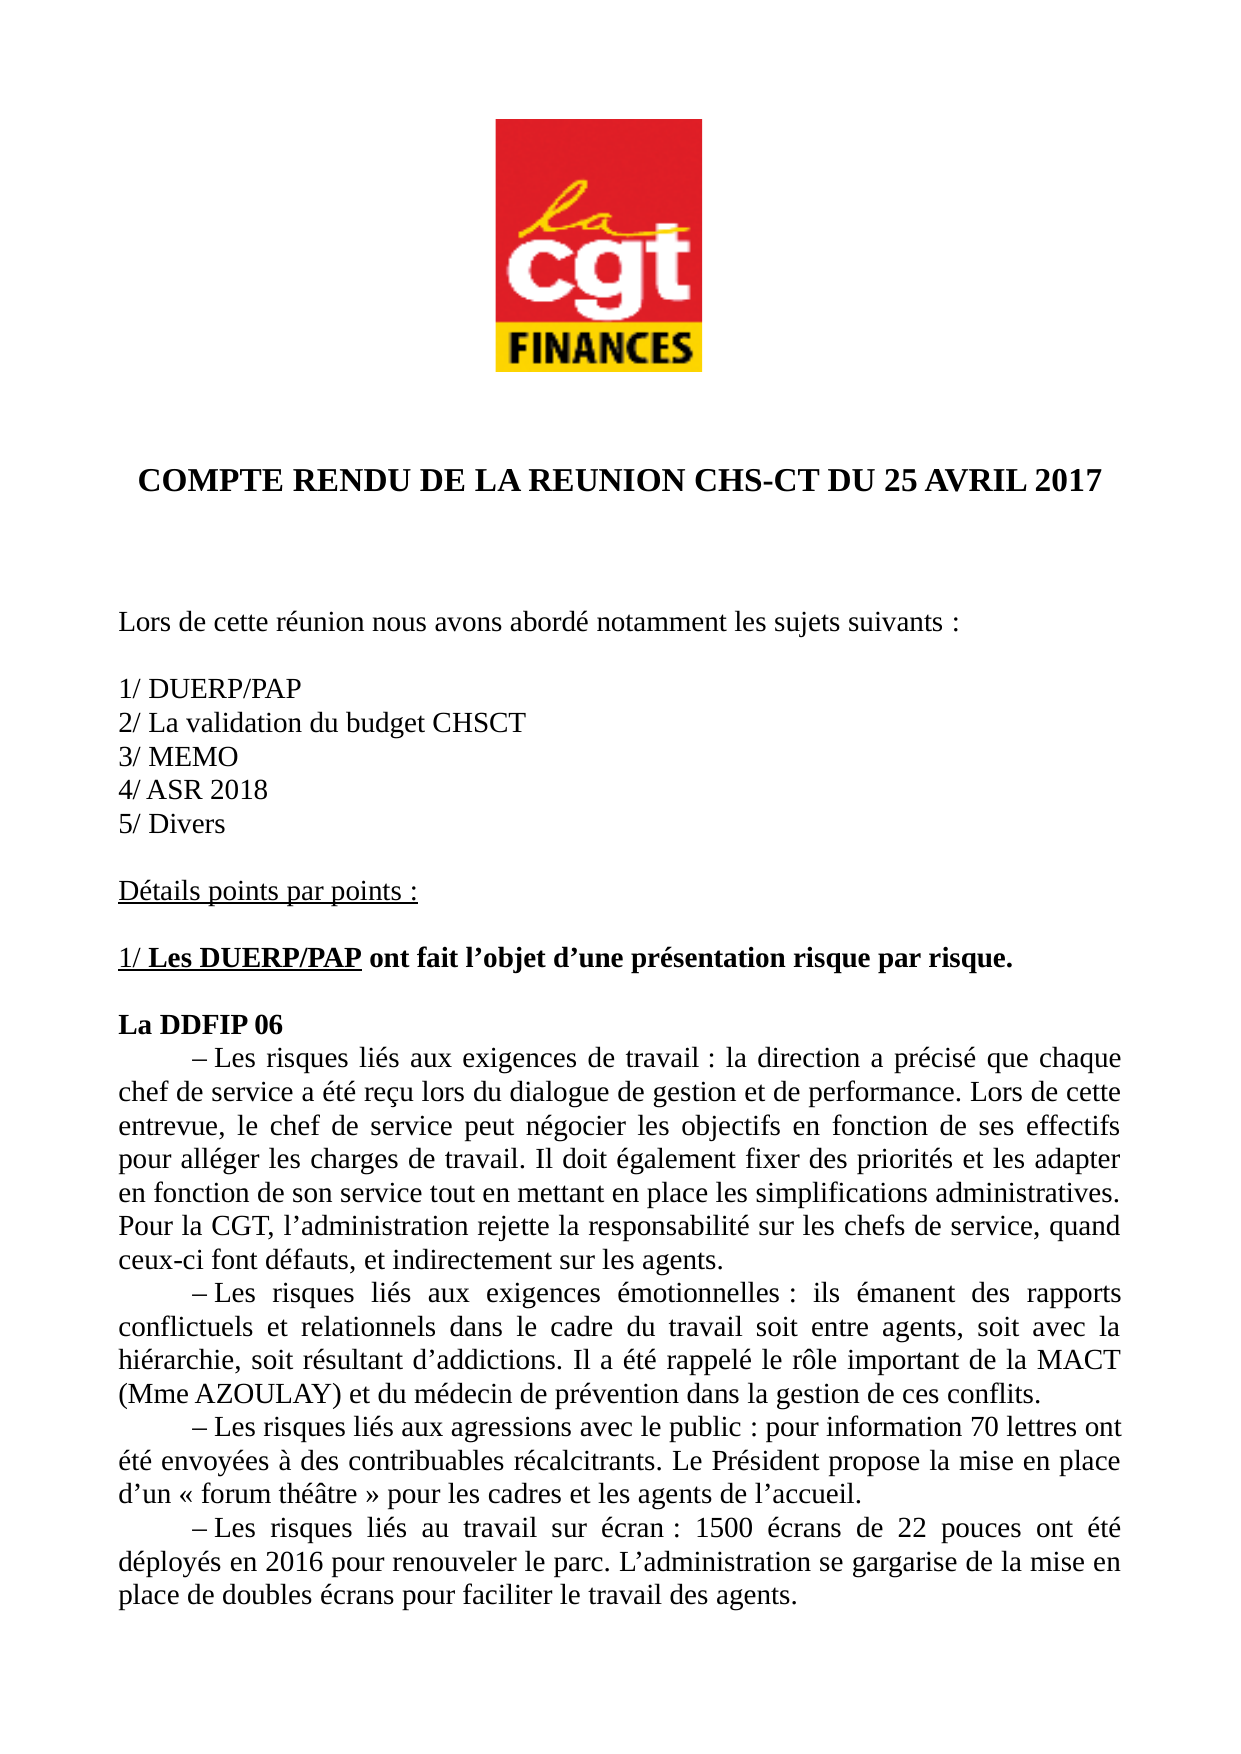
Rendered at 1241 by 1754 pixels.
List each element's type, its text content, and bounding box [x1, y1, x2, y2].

text – Les risques liés au travail sur écran : 1500 écrans de 22 pouces ont été déployés en 2016 pour renouveler le parc. L’administration se gargarise de la mise en place de doubles écrans pour faciliter le travail des agents. [118, 1510, 1122, 1611]
text 3/ MEMO [118, 739, 1122, 772]
text 2/ La validation du budget CHSCT [118, 705, 1122, 739]
text COMPTE RENDU DE LA REUNION CHS-CT DU 25 AVRIL 2017 [118, 460, 1122, 498]
text 1/ DUERP/PAP [118, 672, 1122, 705]
text – Les risques liés aux exigences de travail : la direction a précisé que chaque chef de service a été reçu lors du dialogue de gestion et de performance. Lors de cette entrevue, le chef de service peut négocier les objectifs en fonction de ses effectifs pour alléger les charges de travail. Il doit également fixer des priorités et les adapter en fonction de son service tout en mettant en place les simplifications administratives. [118, 1041, 1122, 1208]
text – Les risques liés aux agressions avec le public : pour information 70 lettres ont été envoyées à des contribuables récalcitrants. Le Président propose la mise en place d’un « forum théâtre » pour les cadres et les agents de l’accueil. [118, 1410, 1122, 1510]
text 1/ Les DUERP/PAP ont fait l’objet d’une présentation risque par risque. [118, 940, 1122, 974]
picture [495, 119, 703, 372]
text Détails points par points : [118, 873, 1122, 907]
text Lors de cette réunion nous avons abordé notamment les sujets suivants : [118, 605, 1122, 638]
text Pour la CGT, l’administration rejette la responsabilité sur les chefs de service, quand ceux-ci font défauts, et indirectement sur les agents. [118, 1208, 1122, 1276]
text 4/ ASR 2018 [118, 772, 1122, 806]
text La DDFIP 06 [118, 1007, 1122, 1041]
text – Les risques liés aux exigences émotionnelles : ils émanent des rapports conflictuels et relationnels dans le cadre du travail soit entre agents, soit avec la hiérarchie, soit résultant d’addictions. Il a été rappelé le rôle important de la MACT (Mme AZOULAY) et du médecin de prévention dans la gestion de ces conflits. [118, 1276, 1122, 1410]
text 5/ Divers [118, 806, 1122, 839]
